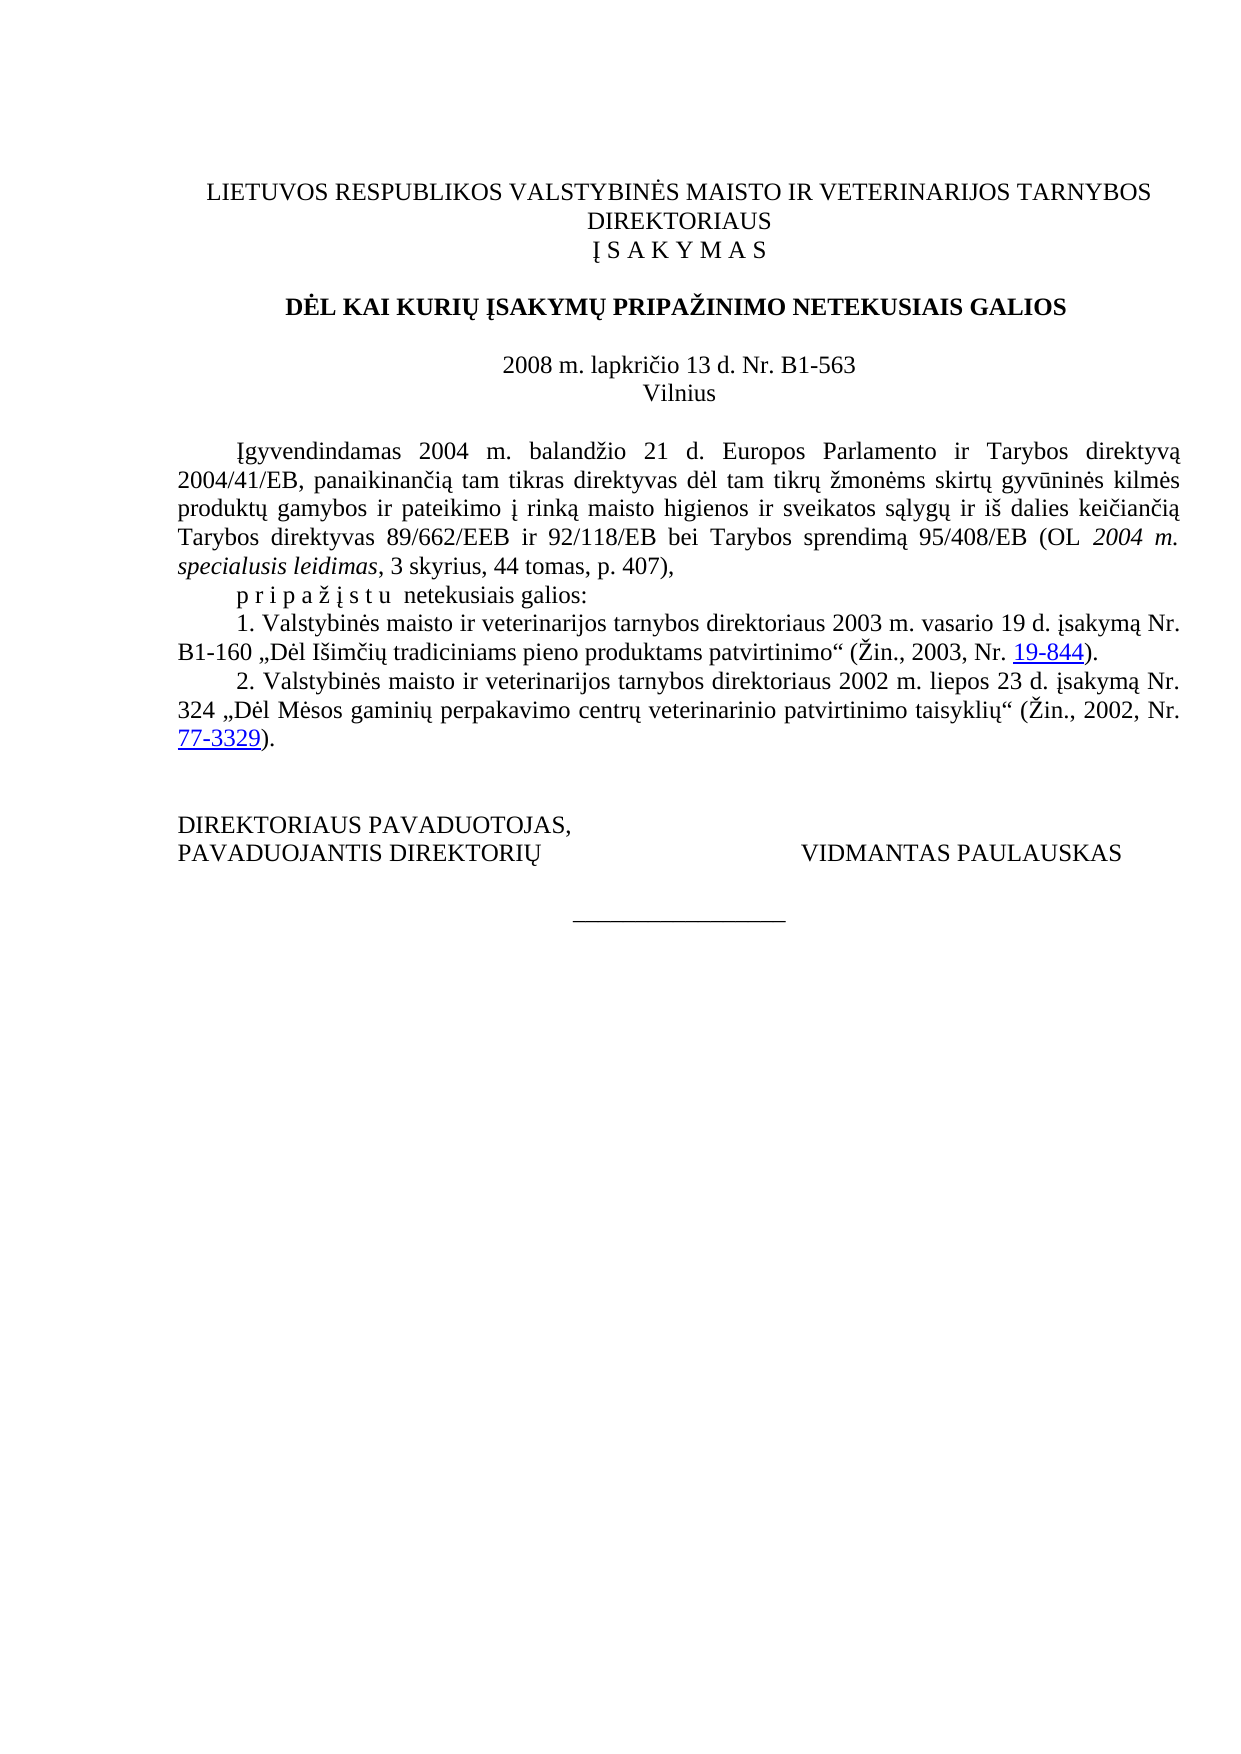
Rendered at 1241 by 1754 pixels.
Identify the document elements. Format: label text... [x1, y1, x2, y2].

text DIREKTORIAUS PAVADUOTOJAS, [177, 810, 1181, 838]
text 2. Valstybinės maisto ir veterinarijos tarnybos direktoriaus 2002 m. liepos 23 d. įsakymą Nr. 324 „Dėl Mėsos gaminių perpakavimo centrų veterinarinio patvirtinimo taisyklių“ (Žin., 2002, Nr. 77-3329). [177, 666, 1181, 752]
text ĮSAKYMAS [177, 235, 1181, 263]
text 2008 m. lapkričio 13 d. Nr. B1-563 [177, 350, 1181, 378]
text DĖL KAI KURIŲ ĮSAKYMŲ PRIPAŽINIMO NETEKUSIAIS GALIOS [177, 292, 1181, 321]
text LIETUVOS RESPUBLIKOS VALSTYBINĖS MAISTO IR VETERINARIJOS TARNYBOS DIREKTORIAUS [177, 177, 1181, 235]
text Vilnius [177, 378, 1181, 407]
text 1. Valstybinės maisto ir veterinarijos tarnybos direktoriaus 2003 m. vasario 19 d. įsakymą Nr. B1-160 „Dėl Išimčių tradiciniams pieno produktams patvirtinimo“ (Žin., 2003, Nr. 19-844). [177, 608, 1181, 666]
text _________________ [177, 896, 1181, 925]
text PAVADUOJANTIS DIREKTORIŲ VIDMANTAS PAULAUSKAS [177, 838, 1181, 867]
text Įgyvendindamas 2004 m. balandžio 21 d. Europos Parlamento ir Tarybos direktyvą 2004/41/EB, panaikinančią tam tikras direktyvas dėl tam tikrų žmonėms skirtų gyvūninės kilmės produktų gamybos ir pateikimo į rinką maisto higienos ir sveikatos sąlygų ir iš dalies keičiančią Tarybos direktyvas 89/662/EEB ir 92/118/EB bei Tarybos sprendimą 95/408/EB (OL 2004 m. specialusis leidimas, 3 skyrius, 44 tomas, p. 407), [177, 436, 1181, 580]
text pripažįstu netekusiais galios: [177, 580, 1181, 608]
